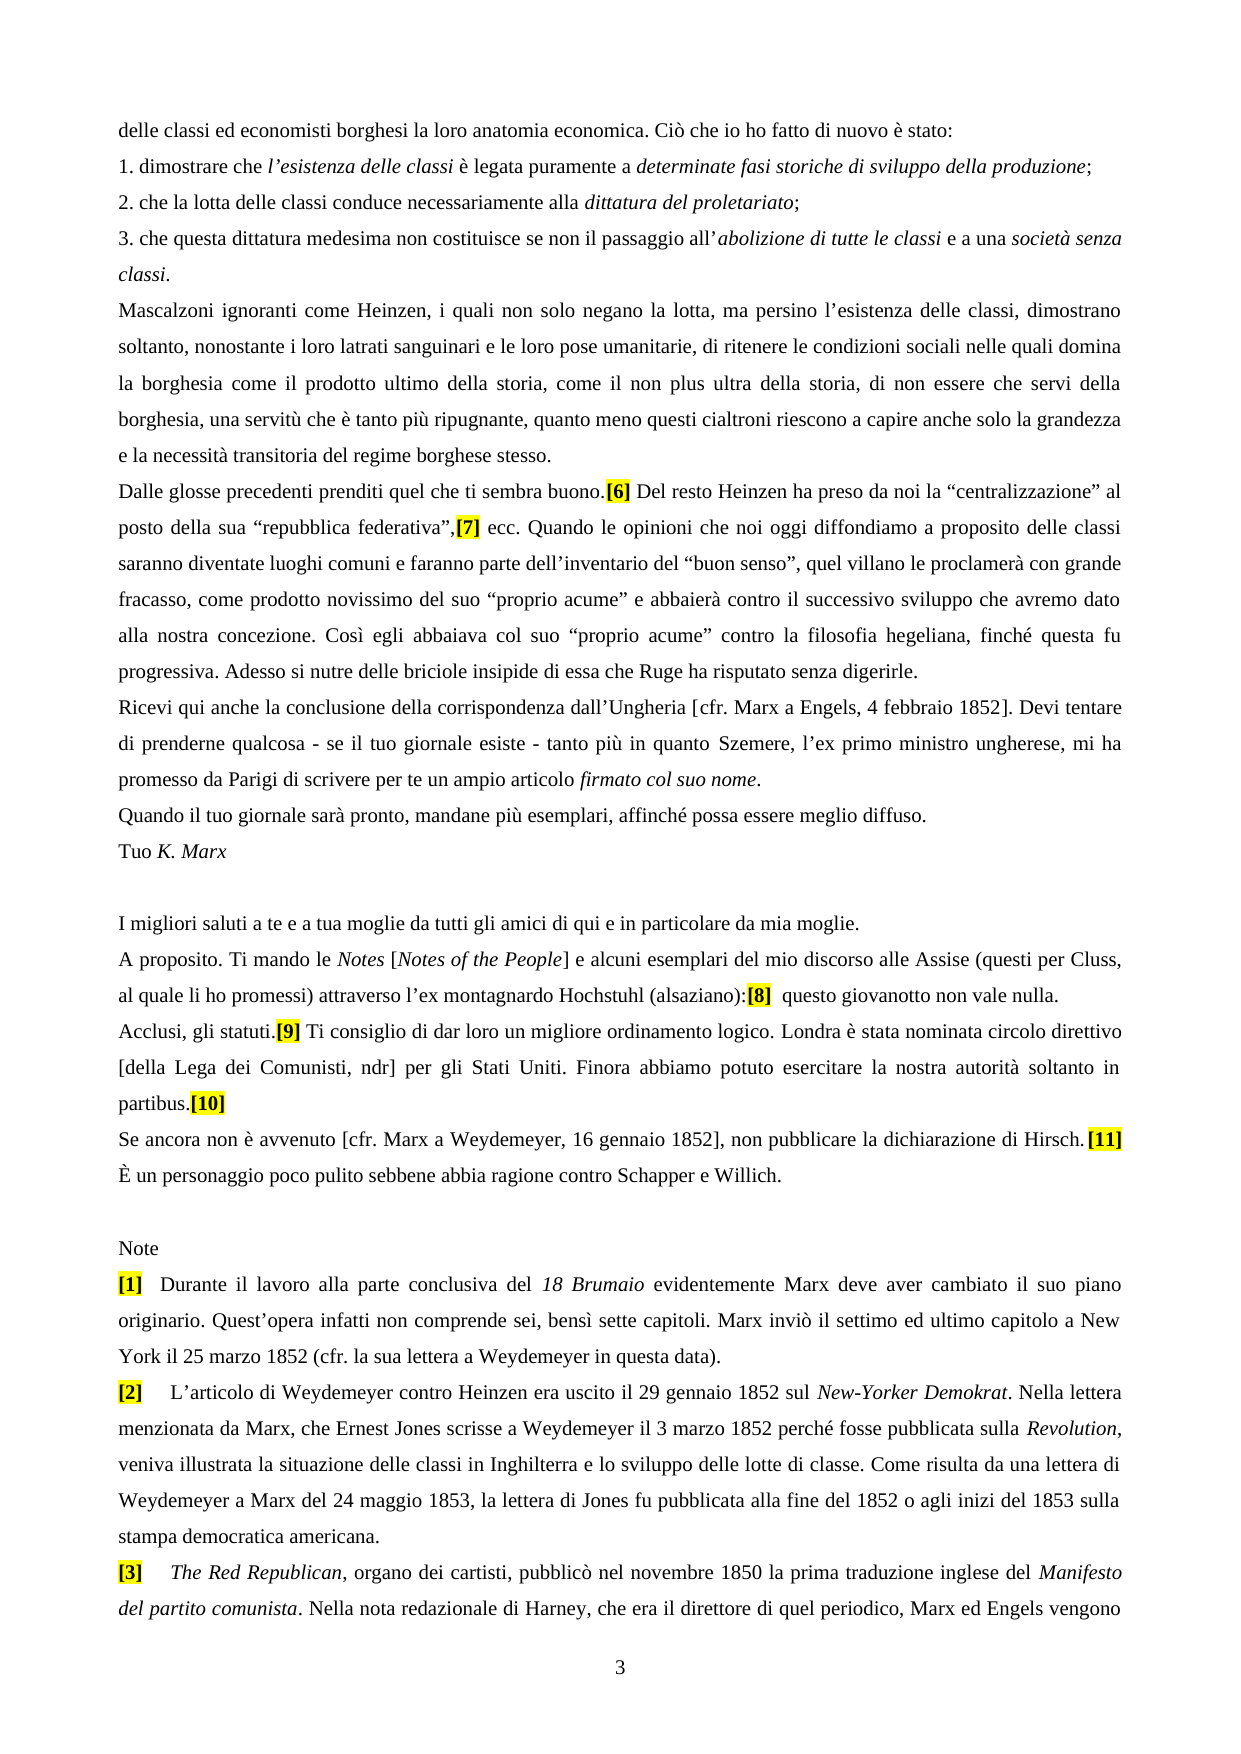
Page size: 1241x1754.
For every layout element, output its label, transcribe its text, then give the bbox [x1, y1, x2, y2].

text Mascalzoni ignoranti come Heinzen, i quali non solo negano la lotta, ma persino l’esistenza delle classi, dimostrano soltanto, nonostante i loro latrati sanguinari e le loro pose umanitarie, di ritenere le condizioni sociali nelle quali domina la borghesia come il prodotto ultimo della storia, come il non plus ultra della storia, di non essere che servi della borghesia, una servitù che è tanto più ripugnante, quanto meno questi cialtroni riescono a capire anche solo la grandezza e la necessità transitoria del regime borghese stesso. [118, 298, 1122, 467]
text Quando il tuo giornale sarà pronto, mandane più esemplari, affinché possa essere meglio diffuso. [118, 803, 1122, 827]
text [2] L’articolo di Weydemeyer contro Heinzen era uscito il 29 gennaio 1852 sul New-Yorker Demokrat. Nella lettera menzionata da Marx, che Ernest Jones scrisse a Weydemeyer il 3 marzo 1852 perché fosse pubblicata sulla Revolution, veniva illustrata la situazione delle classi in Inghilterra e lo sviluppo delle lotte di classe. Come risulta da una lettera di Weydemeyer a Marx del 24 maggio 1853, la lettera di Jones fu pubblicata alla fine del 1852 o agli inizi del 1853 sulla stampa democratica americana. [118, 1379, 1122, 1548]
text Dalle glosse precedenti prenditi quel che ti sembra buono.[6] Del resto Heinzen ha preso da noi la “centralizzazione” al posto della sua “repubblica federativa”,[7] ecc. Quando le opinioni che noi oggi diffondiamo a proposito delle classi saranno diventate luoghi comuni e faranno parte dell’inventario del “buon senso”, quel villano le proclamerà con grande fracasso, come prodotto novissimo del suo “proprio acume” e abbaierà contro il successivo sviluppo che avremo dato alla nostra concezione. Così egli abbaiava col suo “proprio acume” contro la filosofia hegeliana, finché questa fu progressiva. Adesso si nutre delle briciole insipide di essa che Ruge ha risputato senza digerirle. [118, 478, 1122, 683]
text [1] Durante il lavoro alla parte conclusiva del 18 Brumaio evidentemente Marx deve aver cambiato il suo piano originario. Quest’opera infatti non comprende sei, bensì sette capitoli. Marx inviò il settimo ed ultimo capitolo a New York il 25 marzo 1852 (cfr. la sua lettera a Weydemeyer in questa data). [118, 1271, 1122, 1368]
text 3. che questa dittatura medesima non costituisce se non il passaggio all’abolizione di tutte le classi e a una società senza classi. [118, 226, 1122, 286]
text Note [118, 1235, 1122, 1259]
text delle classi ed economisti borghesi la loro anatomia economica. Ciò che io ho fatto di nuovo è stato: [118, 118, 1122, 142]
text 2. che la lotta delle classi conduce necessariamente alla dittatura del proletariato; [118, 190, 1122, 214]
text Se ancora non è avvenuto [cfr. Marx a Weydemeyer, 16 gennaio 1852], non pubblicare la dichiarazione di Hirsch.[11] È un personaggio poco pulito sebbene abbia ragione contro Schapper e Willich. [118, 1127, 1122, 1187]
text Tuo K. Marx [118, 839, 1122, 863]
text A proposito. Ti mando le Notes [Notes of the People] e alcuni esemplari del mio discorso alle Assise (questi per Cluss, al quale li ho promessi) attraverso l’ex montagnardo Hochstuhl (alsaziano):[8] questo giovanotto non vale nulla. [118, 947, 1122, 1007]
text [3] The Red Republican, organo dei cartisti, pubblicò nel novembre 1850 la prima traduzione inglese del Manifesto del partito comunista. Nella nota redazionale di Harney, che era il direttore di quel periodico, Marx ed Engels vengono [118, 1560, 1122, 1620]
text I migliori saluti a te e a tua moglie da tutti gli amici di qui e in particolare da mia moglie. [118, 911, 1122, 935]
text 1. dimostrare che l’esistenza delle classi è legata puramente a determinate fasi storiche di sviluppo della produzione; [118, 154, 1122, 178]
text Ricevi qui anche la conclusione della corrispondenza dall’Ungheria [cfr. Marx a Engels, 4 febbraio 1852]. Devi tentare di prenderne qualcosa - se il tuo giornale esiste - tanto più in quanto Szemere, l’ex primo ministro ungherese, mi ha promesso da Parigi di scrivere per te un ampio articolo firmato col suo nome. [118, 695, 1122, 791]
text Acclusi, gli statuti.[9] Ti consiglio di dar loro un migliore ordinamento logico. Londra è stata nominata circolo direttivo [della Lega dei Comunisti, ndr] per gli Stati Uniti. Finora abbiamo potuto esercitare la nostra autorità soltanto in partibus.[10] [118, 1019, 1122, 1115]
